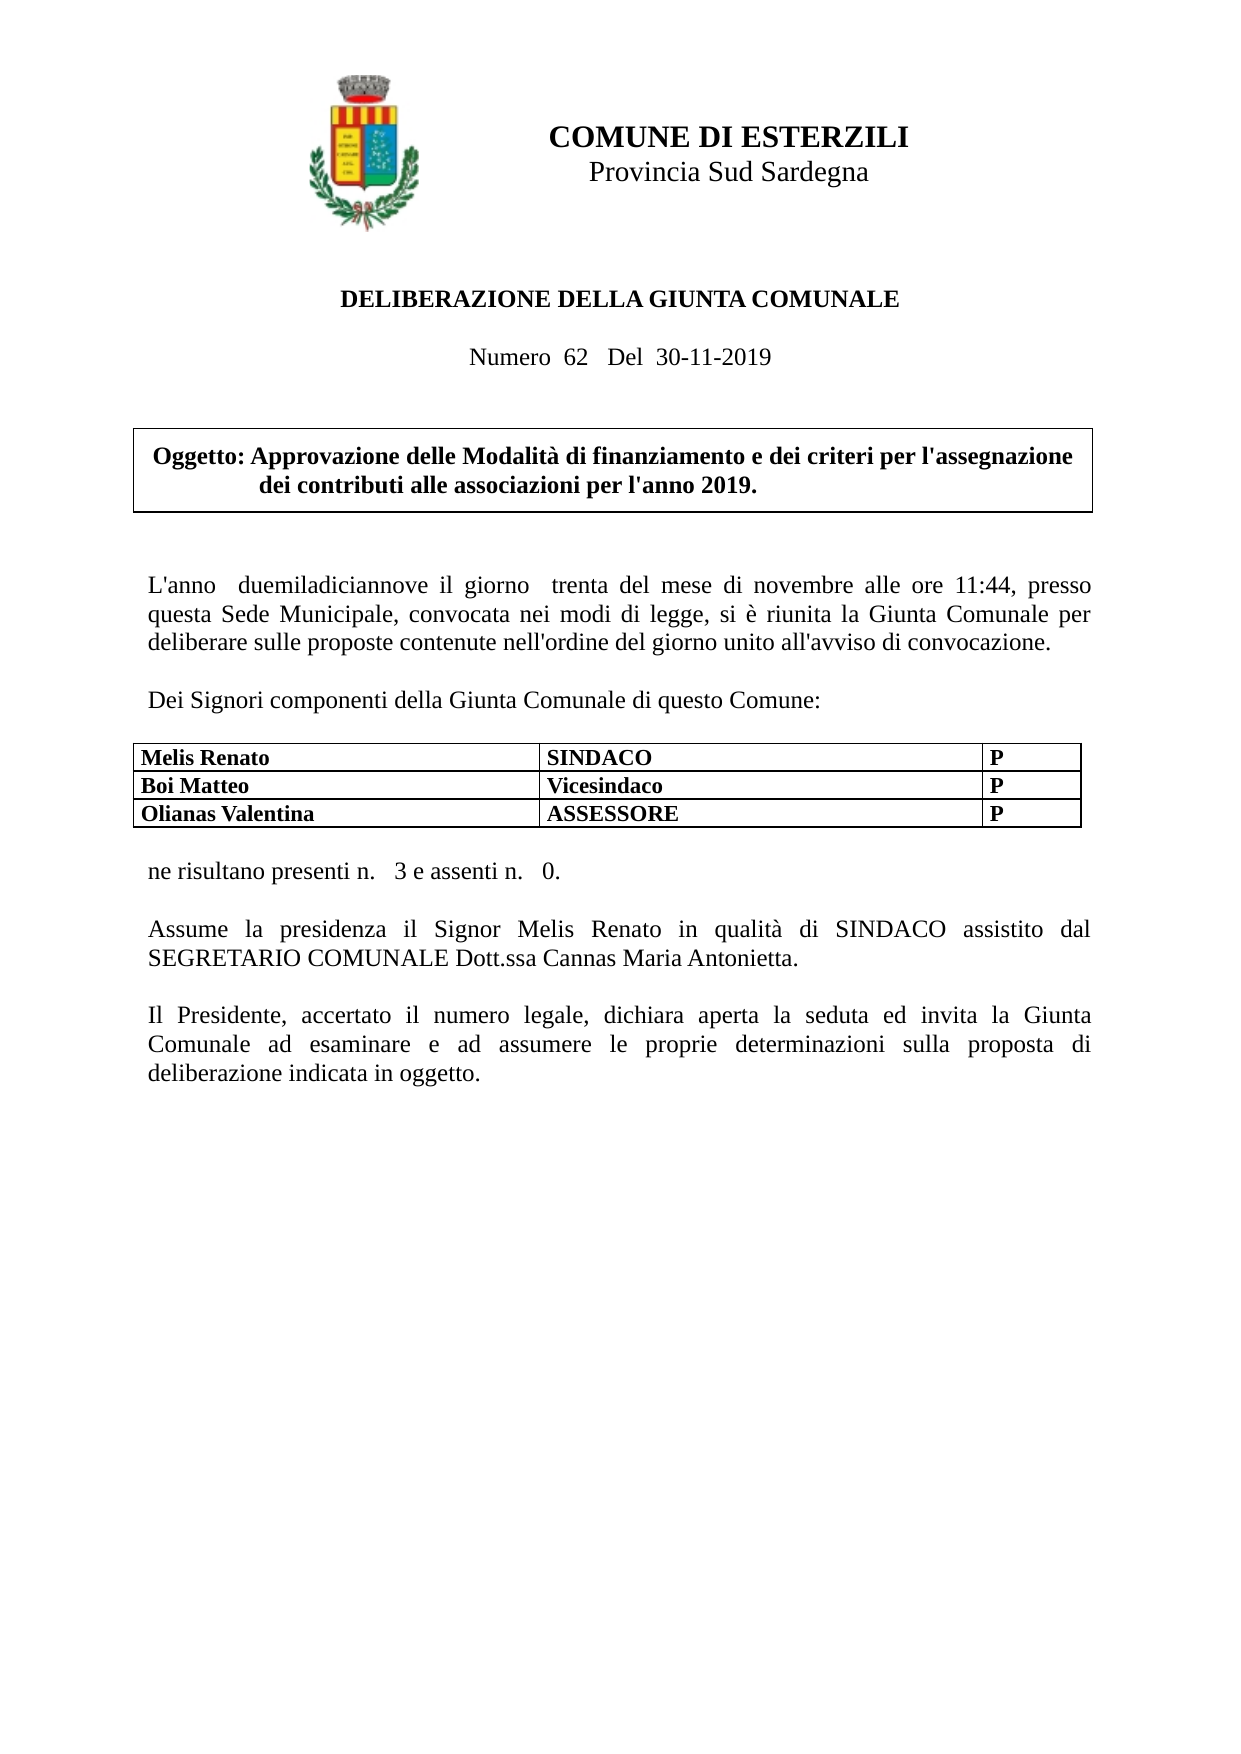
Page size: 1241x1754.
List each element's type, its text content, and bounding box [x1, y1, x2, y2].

text Il Presidente, accertato il numero legale, dichiara aperta la seduta ed invita la Giunta Comunale ad esaminare e ad assumere le proprie determinazioni sulla proposta di deliberazione indicata in oggetto. [148, 1000, 1092, 1086]
table_cell Vicesindaco [540, 772, 982, 798]
table_header SINDACO [540, 744, 982, 770]
table_cell ASSESSORE [540, 800, 982, 826]
text Dei Signori componenti della Giunta Comunale di questo Comune: [148, 685, 1092, 714]
table_cell P [983, 800, 1080, 826]
text L'anno duemiladiciannove il giorno trenta del mese di novembre alle ore 11:44, presso questa Sede Municipale, convocata nei modi di legge, si è riunita la Giunta Comunale per deliberare sulle proposte contenute nell'ordine del giorno unito all'avviso di convocazione. [148, 570, 1092, 656]
table_header Oggetto: Approvazione delle Modalità di finanziamento e dei criteri per l'assegnazione dei contributi alle associazioni per l'anno 2019. [134, 429, 1092, 511]
table_header P [983, 744, 1080, 770]
picture [309, 75, 419, 232]
table_cell Olianas Valentina [134, 800, 539, 826]
text Numero 62 Del 30-11-2019 [148, 342, 1092, 370]
table_header Melis Renato [134, 744, 539, 770]
text Assume la presidenza il Signor Melis Renato in qualità di SINDACO assistito dal SEGRETARIO COMUNALE Dott.ssa Cannas Maria Antonietta. [148, 914, 1092, 971]
text DELIBERAZIONE DELLA GIUNTA COMUNALE [148, 284, 1092, 313]
table_cell Boi Matteo [134, 772, 539, 798]
table_cell P [983, 772, 1080, 798]
text ne risultano presenti n. 3 e assenti n. 0. [148, 856, 1092, 885]
